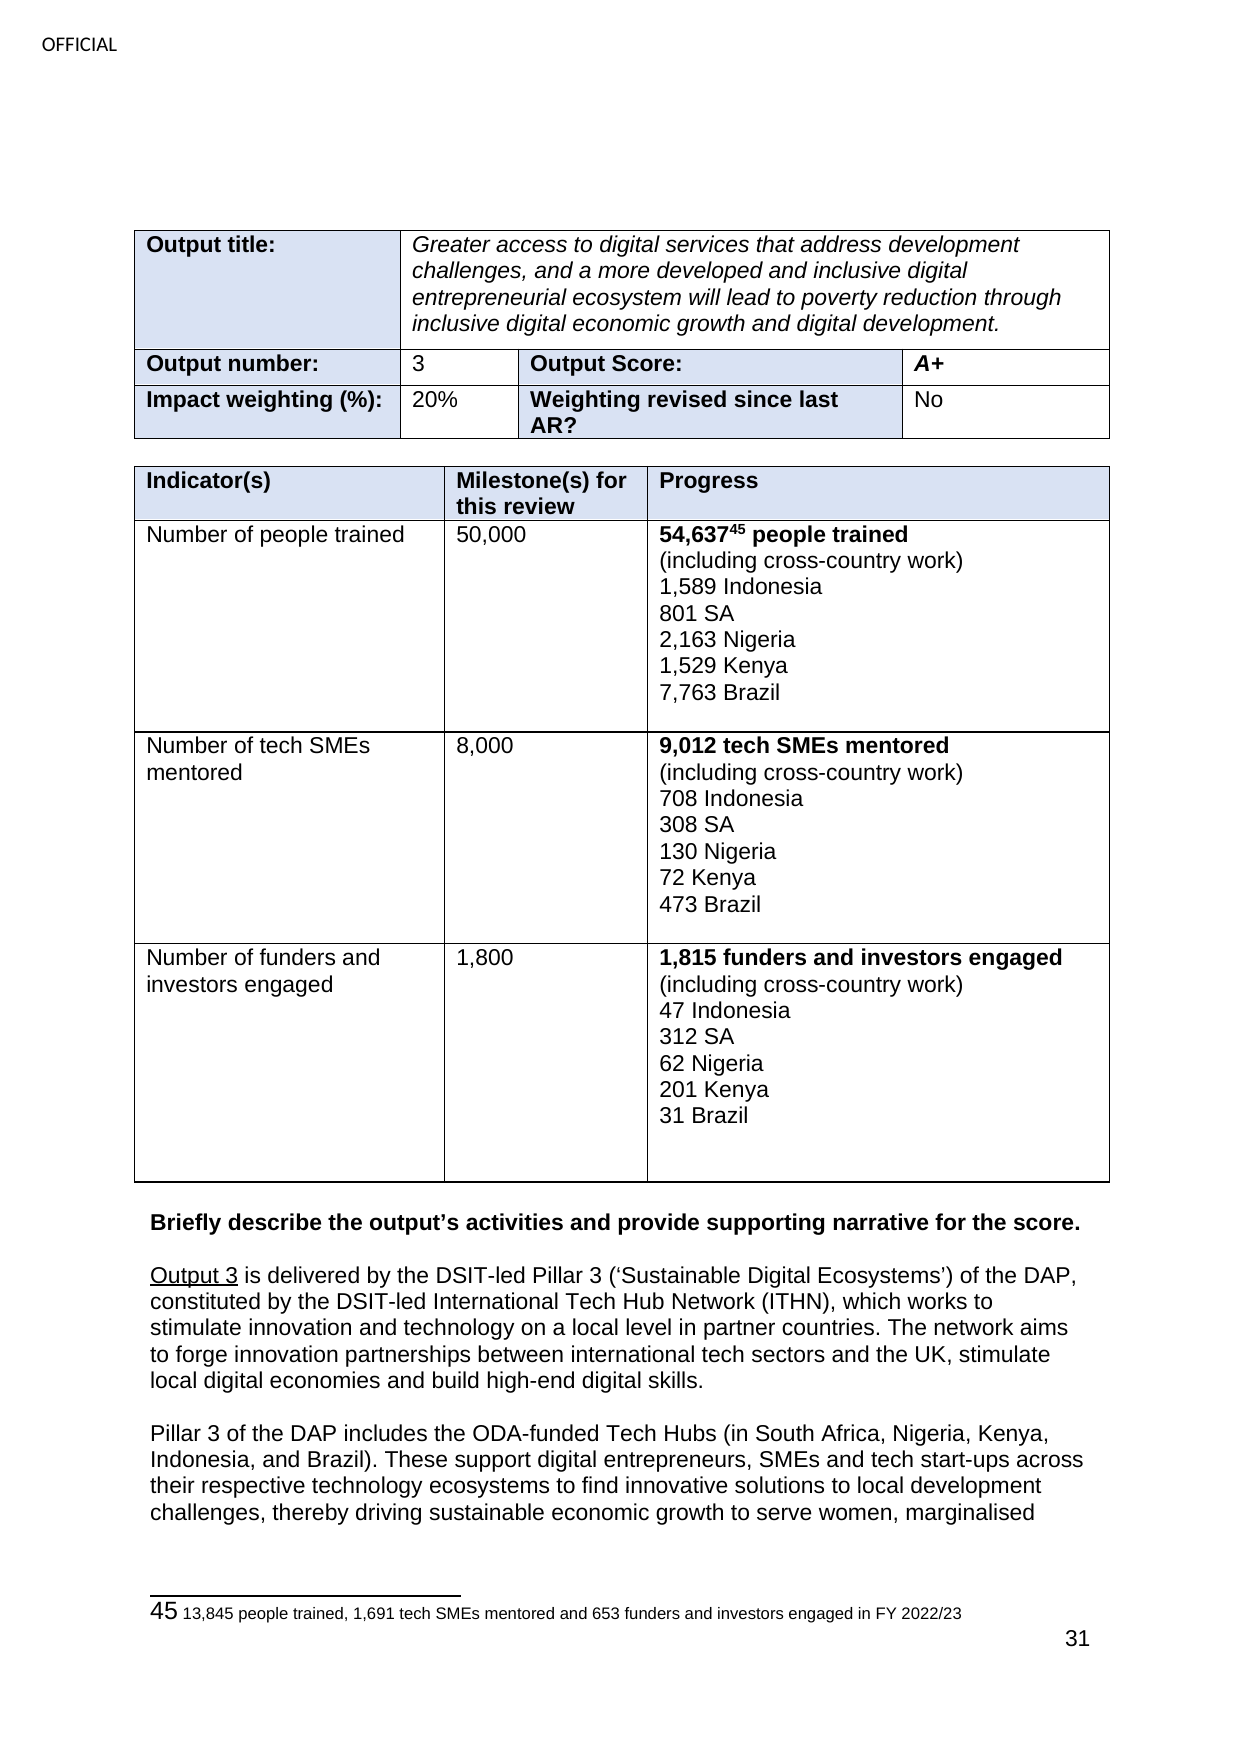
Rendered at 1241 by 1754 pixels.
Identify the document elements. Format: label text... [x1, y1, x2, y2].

table_header Progress [648, 467, 1109, 519]
table_cell Impact weighting (%): [135, 386, 400, 438]
table_cell 9,012 tech SMEs mentored (including cross-country work) 708 Indonesia 308 SA 130 Nigeria 72 Kenya 473 Brazil [648, 733, 1109, 943]
table_cell 20% [401, 386, 518, 438]
table_cell 54,637 people trained (including cross-country work) 1,589 Indonesia 801 SA 2,163 Nigeria 1,529 Kenya 7,763 Brazil [648, 521, 1109, 731]
table_header Milestone(s) for this review [445, 467, 647, 519]
table_header Indicator(s) [135, 467, 444, 519]
table_cell 1,815 funders and investors engaged (including cross-country work) 47 Indonesia 312 SA 62 Nigeria 201 Kenya 31 Brazil [648, 944, 1109, 1181]
table_cell 50,000 [445, 521, 647, 731]
text Pillar 3 of the DAP includes the ODA-funded Tech Hubs (in South Africa, Nigeria, Kenya, Indonesia, and Brazil). These support digital entrepreneurs, SMEs and tech start-ups across their respective technology ecosystems to find innovative solutions to local development challenges, thereby driving sustainable economic growth to serve women, marginalised [150, 1420, 1090, 1551]
text Output 3 is delivered by the DSIT-led Pillar 3 (‘Sustainable Digital Ecosystems’) of the DAP, constituted by the DSIT-led International Tech Hub Network (ITHN), which works to stimulate innovation and technology on a local level in partner countries. The network aims to forge innovation partnerships between international tech sectors and the UK, stimulate local digital economies and build high-end digital skills. [150, 1262, 1090, 1393]
table_cell A+ [903, 350, 1109, 384]
table_cell Number of funders and investors engaged [135, 944, 444, 1181]
table_header Output title: [135, 231, 400, 348]
table_cell 1,800 [445, 944, 647, 1181]
table_header Greater access to digital services that address development challenges, and a more developed and inclusive digital entrepreneurial ecosystem will lead to poverty reduction through inclusive digital economic growth and digital development. [401, 231, 1109, 348]
table_cell 8,000 [445, 733, 647, 943]
table_cell Output number: [135, 350, 400, 384]
table_cell 3 [401, 350, 518, 384]
table_cell Number of people trained [135, 521, 444, 731]
table_cell Output Score: [519, 350, 902, 384]
text Briefly describe the output’s activities and provide supporting narrative for the score. [150, 1209, 1090, 1235]
table_cell Number of tech SMEs mentored [135, 733, 444, 943]
table_cell Weighting revised since last AR? [519, 386, 902, 438]
table_cell No [903, 386, 1109, 438]
